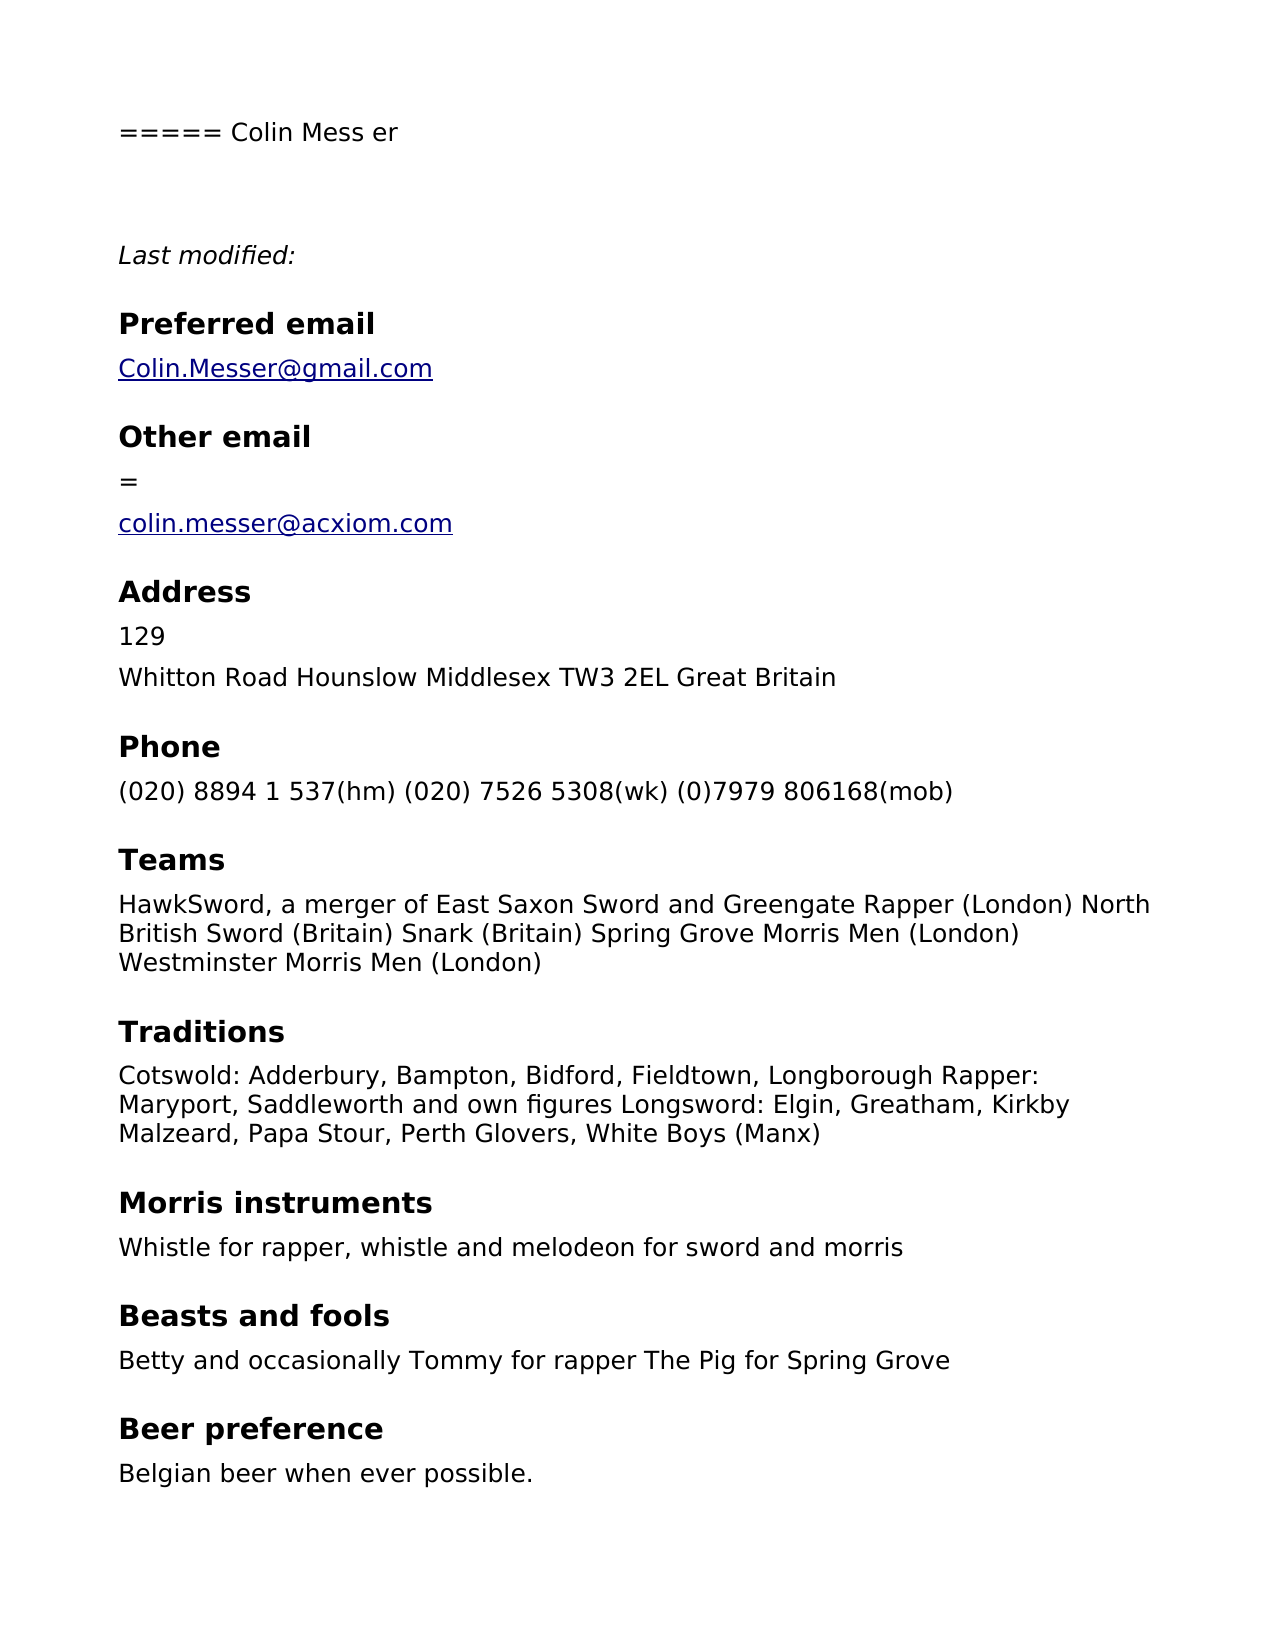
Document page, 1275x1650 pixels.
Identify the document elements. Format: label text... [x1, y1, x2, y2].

subtitle Beasts and fools [118, 1299, 1157, 1333]
subtitle Morris instruments [118, 1186, 1157, 1220]
subtitle Phone [118, 730, 1157, 764]
text HawkSword, a merger of East Saxon Sword and Greengate Rapper (London) North British Sword (Britain) Snark (Britain) Spring Grove Morris Men (London) Westminster Morris Men (London) [118, 890, 1157, 977]
text colin.messer@acxiom.com [118, 509, 1157, 538]
text Whistle for rapper, whistle and melodeon for sword and morris [118, 1233, 1157, 1262]
subtitle Preferred email [118, 308, 1157, 342]
subtitle Other email [118, 421, 1157, 455]
subtitle Beer preference [118, 1413, 1157, 1447]
text Betty and occasionally Tommy for rapper The Pig for Spring Grove [118, 1346, 1157, 1375]
subtitle Traditions [118, 1015, 1157, 1049]
text Cotswold: Adderbury, Bampton, Bidford, Fieldtown, Longborough Rapper: Maryport, Saddleworth and own figures Longsword: Elgin, Greatham, Kirkby Malzeard, Papa Stour, Perth Glovers, White Boys (Manx) [118, 1061, 1157, 1149]
text Belgian beer when ever possible. [118, 1459, 1157, 1488]
text ===== Colin Mess er [118, 118, 1157, 147]
text (020) 8894 1 537(hm) (020) 7526 5308(wk) (0)7979 806168(mob) [118, 777, 1157, 806]
subtitle Teams [118, 843, 1157, 877]
text Colin.Messer@gmail.com [118, 354, 1157, 383]
text Last modified: [118, 241, 1157, 270]
text = [118, 467, 1157, 496]
subtitle Address [118, 576, 1157, 609]
text Whitton Road Hounslow Middlesex TW3 2EL Great Britain [118, 664, 1157, 693]
text 129 [118, 622, 1157, 651]
